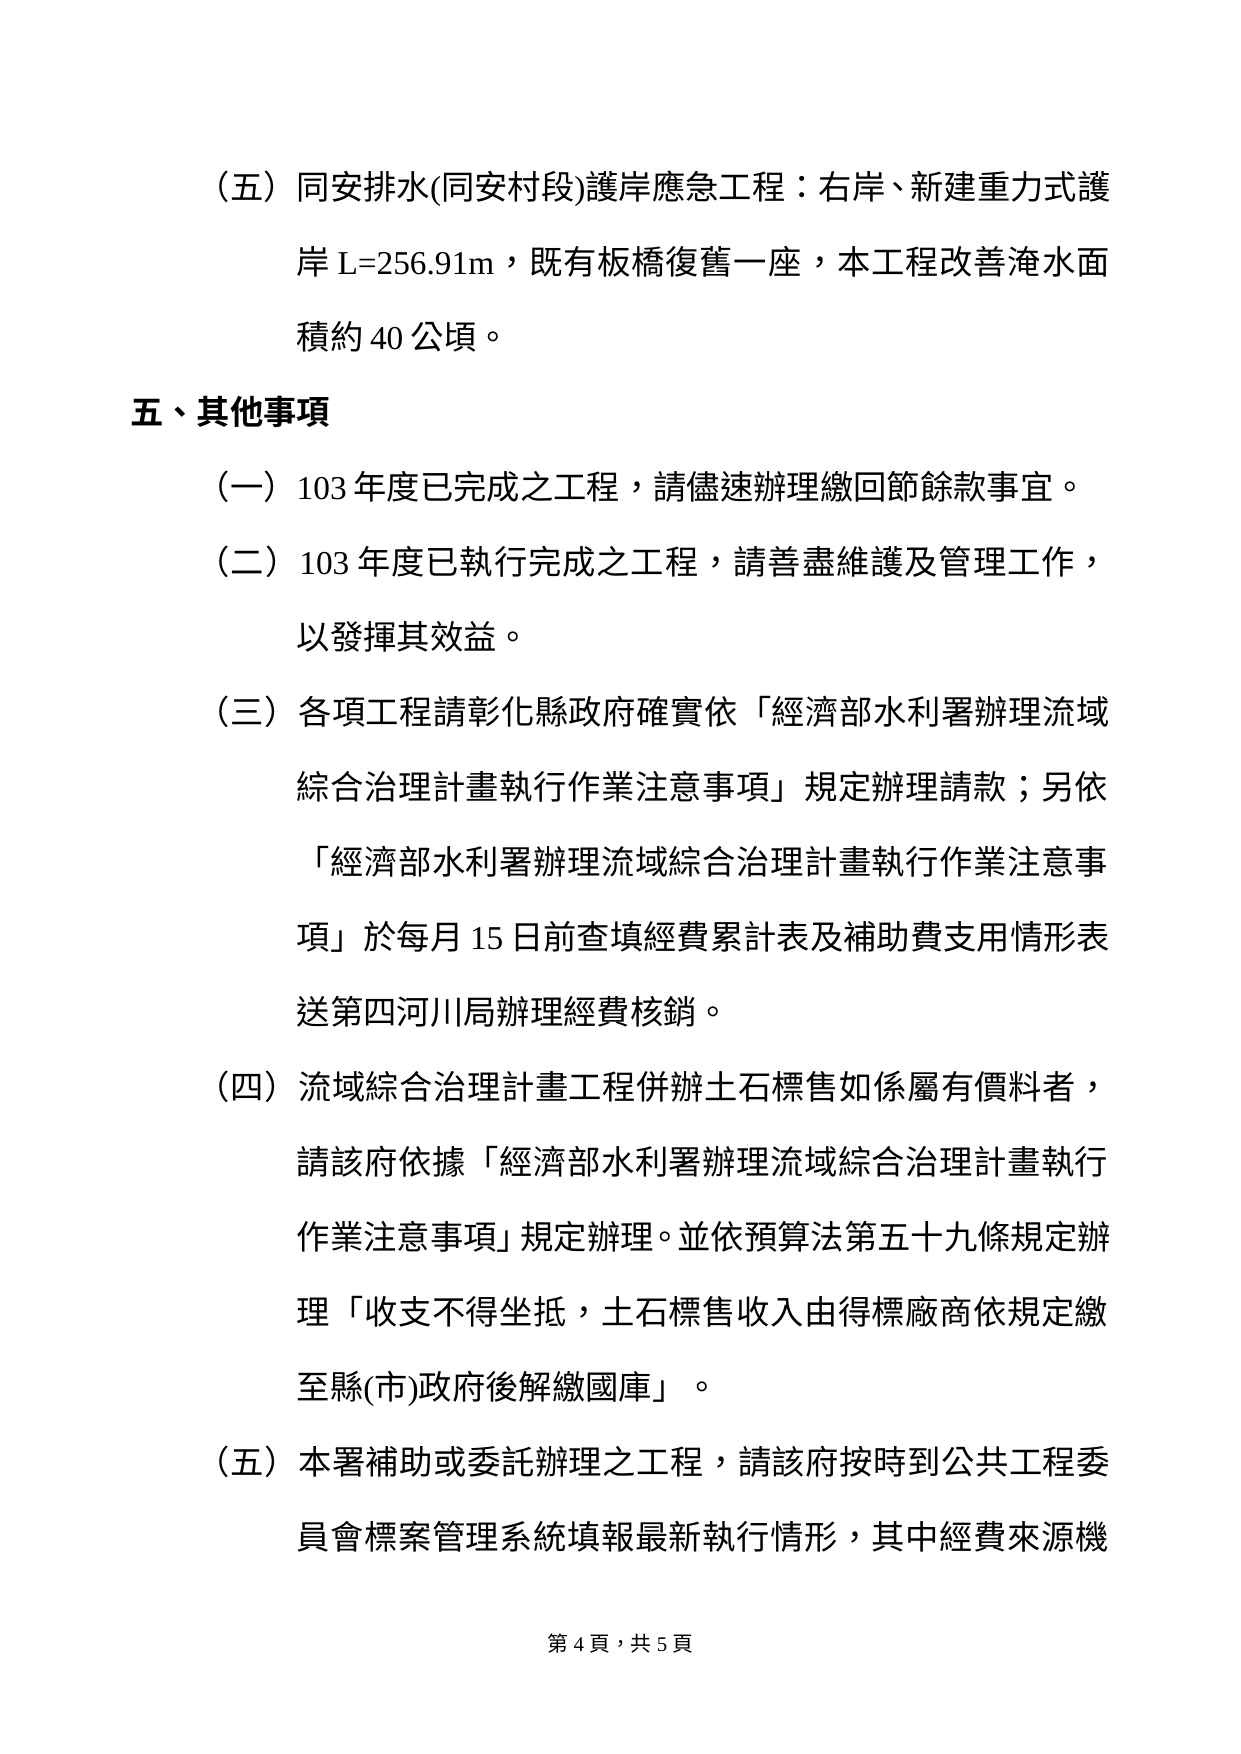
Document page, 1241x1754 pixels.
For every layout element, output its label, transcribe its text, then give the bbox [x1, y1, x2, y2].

text （一）103年度已完成之工程，請儘速辦理繳回節餘款事宜。 [196, 447, 1110, 522]
text （三）各項工程請彰化縣政府確實依「經濟部水利署辦理流域綜合治理計畫執行作業注意事項」規定辦理請款；另依「經濟部水利署辦理流域綜合治理計畫執行作業注意事項」於每月15日前查填經費累計表及補助費支用情形表送第四河川局辦理經費核銷。 [196, 672, 1110, 1047]
text （四）流域綜合治理計畫工程併辦土石標售如係屬有價料者，請該府依據「經濟部水利署辦理流域綜合治理計畫執行作業注意事項」規定辦理。並依預算法第五十九條規定辦理「收支不得坐抵，土石標售收入由得標廠商依規定繳至縣(市)政府後解繳國庫」。 [196, 1047, 1110, 1422]
text （五）本署補助或委託辦理之工程，請該府按時到公共工程委員會標案管理系統填報最新執行情形，其中經費來源機 [196, 1422, 1110, 1572]
text 五、其他事項 [130, 372, 1110, 447]
text （二）103年度已執行完成之工程，請善盡維護及管理工作，以發揮其效益。 [196, 522, 1110, 672]
text （五）同安排水(同安村段)護岸應急工程：右岸、新建重力式護岸L=256.91m，既有板橋復舊一座，本工程改善淹水面積約40公頃。 [196, 147, 1110, 372]
